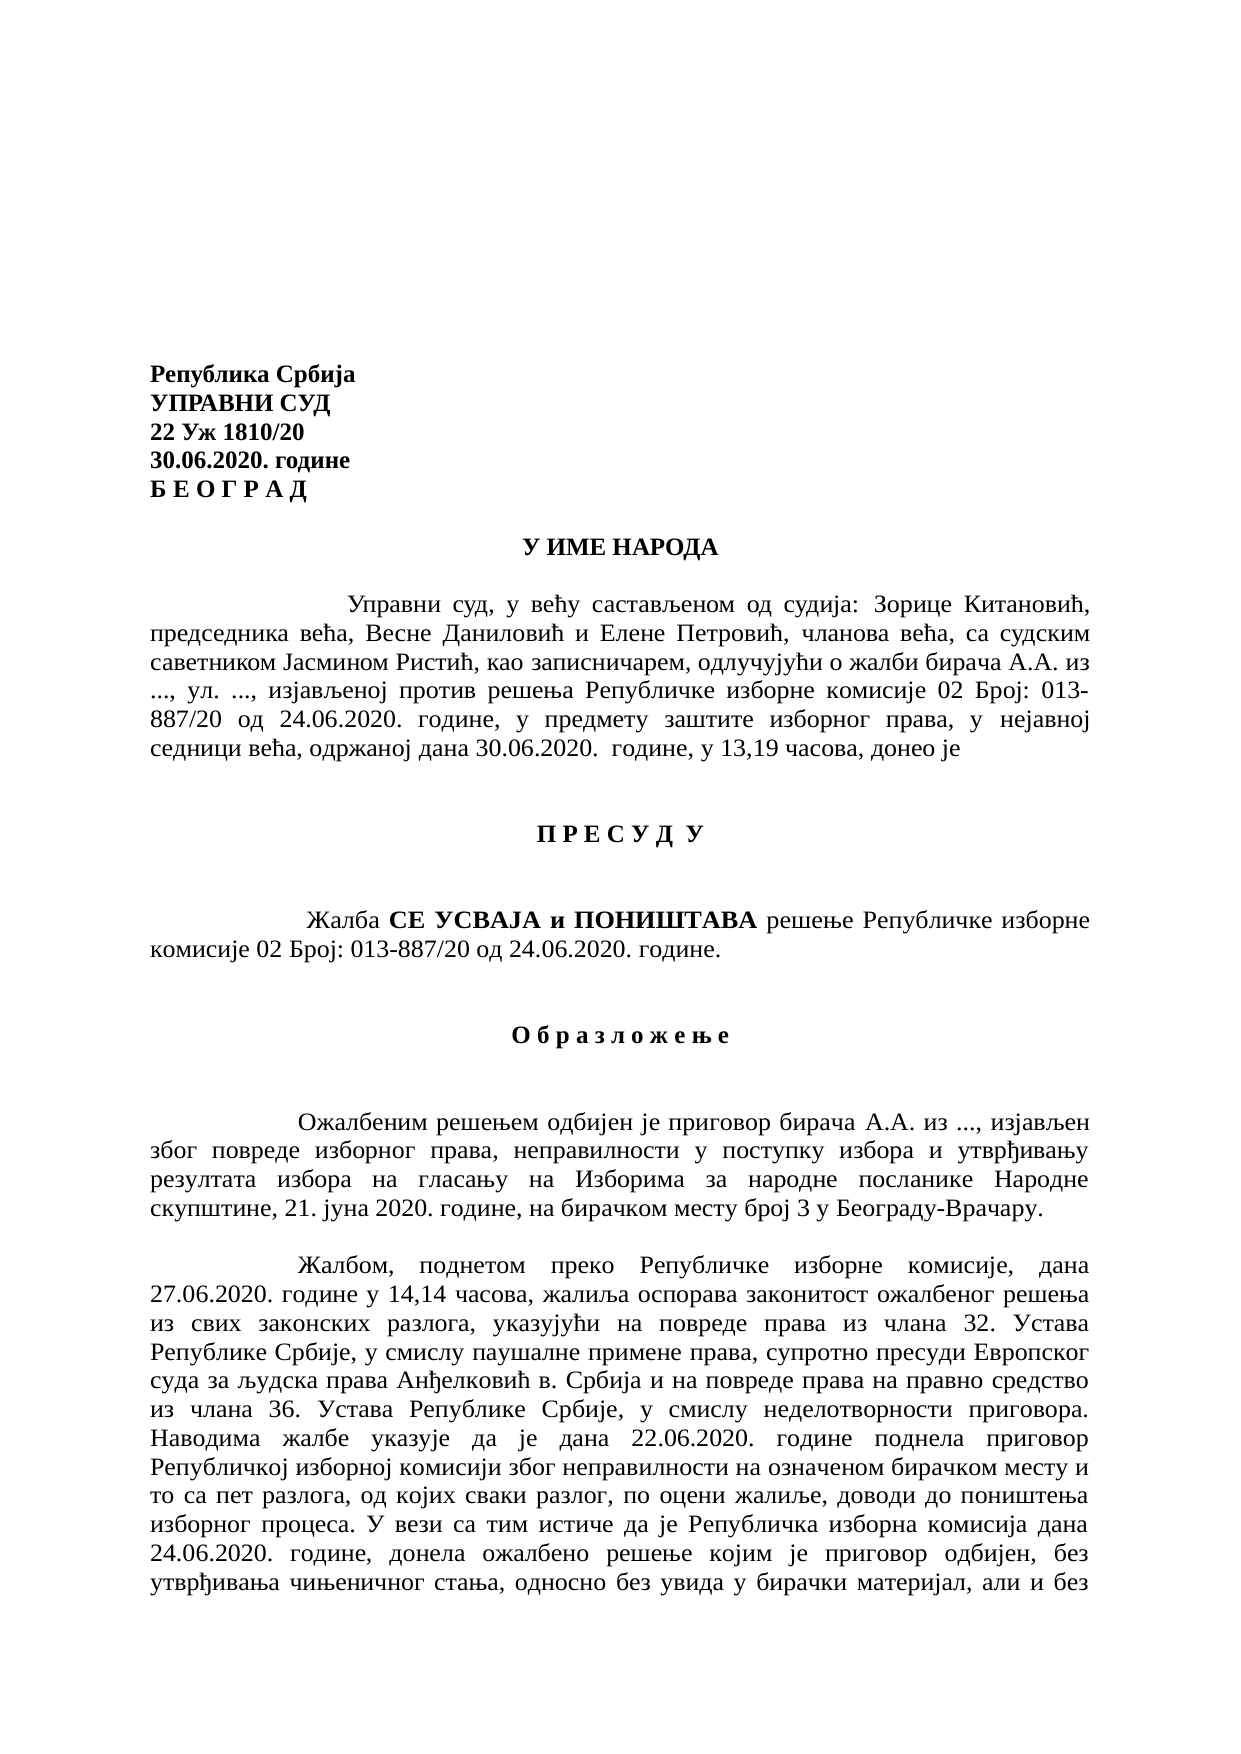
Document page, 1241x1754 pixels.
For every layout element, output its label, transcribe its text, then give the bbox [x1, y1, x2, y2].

text 22 Уж 1810/20 [150, 417, 1090, 445]
text Б Е О Г Р А Д [150, 474, 1090, 503]
text Управни суд, у већу састављеном од судија: Зорице Китановић, председника већа, Весне Даниловић и Елене Петровић, чланова већа, са судским саветником Јасмином Ристић, као записничарем, одлучујући о жалби бирача A.A. из ..., ул. ..., изјављеној против решења Републичке изборне комисије 02 Број: 013-887/20 од 24.06.2020. године, у предмету заштите изборног права, у нејавној седници већа, одржаној дана 30.06.2020. године, у 13,19 часова, донео је [150, 589, 1090, 762]
text Ожалбеним решењем одбијен је приговор бирача A.A. из ..., изјављен због повреде изборног права, неправилности у поступку избора и утврђивању резултата избора на гласању на Изборима за народне посланике Народне скупштине, 21. јуна 2020. године, на бирачком месту број 3 у Београду-Врачару. [150, 1107, 1090, 1222]
text П Р Е С У Д У [150, 819, 1090, 848]
text УПРАВНИ СУД [150, 388, 1090, 417]
text Жалбом, поднетом преко Републичке изборне комисије, дана 27.06.2020. године у 14,14 часова, жалиља оспорава законитост ожалбеног решења из свих законских разлога, указујући на повреде права из члана 32. Устава Републике Србије, у смислу паушалне примене права, супротно пресуди Европског суда за људска права Анђелковић в. Србија и на повреде права на правно средство из члана 36. Устава Републике Србије, у смислу неделотворности приговора. Наводима жалбе указује да је дана 22.06.2020. године поднела приговор Републичкој изборној комисији због неправилности на означеном бирачком месту и то са пет разлога, од којих сваки разлог, по оцени жалиље, доводи до поништења изборног процеса. У вези са тим истиче да је Републичка изборна комисија дана 24.06.2020. године, донела ожалбено решење којим је приговор одбијен, без утврђивања чињеничног стања, односно без увида у бирачки материјал, али и без [150, 1250, 1090, 1595]
text 30.06.2020. године [150, 445, 1090, 474]
text У ИМЕ НАРОДА [150, 532, 1090, 560]
text О б р а з л о ж е њ е [150, 1020, 1090, 1049]
text Република Србија [150, 148, 1090, 388]
text Жалба СЕ УСВАЈА и ПОНИШТАВА решење Републичке изборне комисије 02 Број: 013-887/20 од 24.06.2020. године. [150, 905, 1090, 963]
